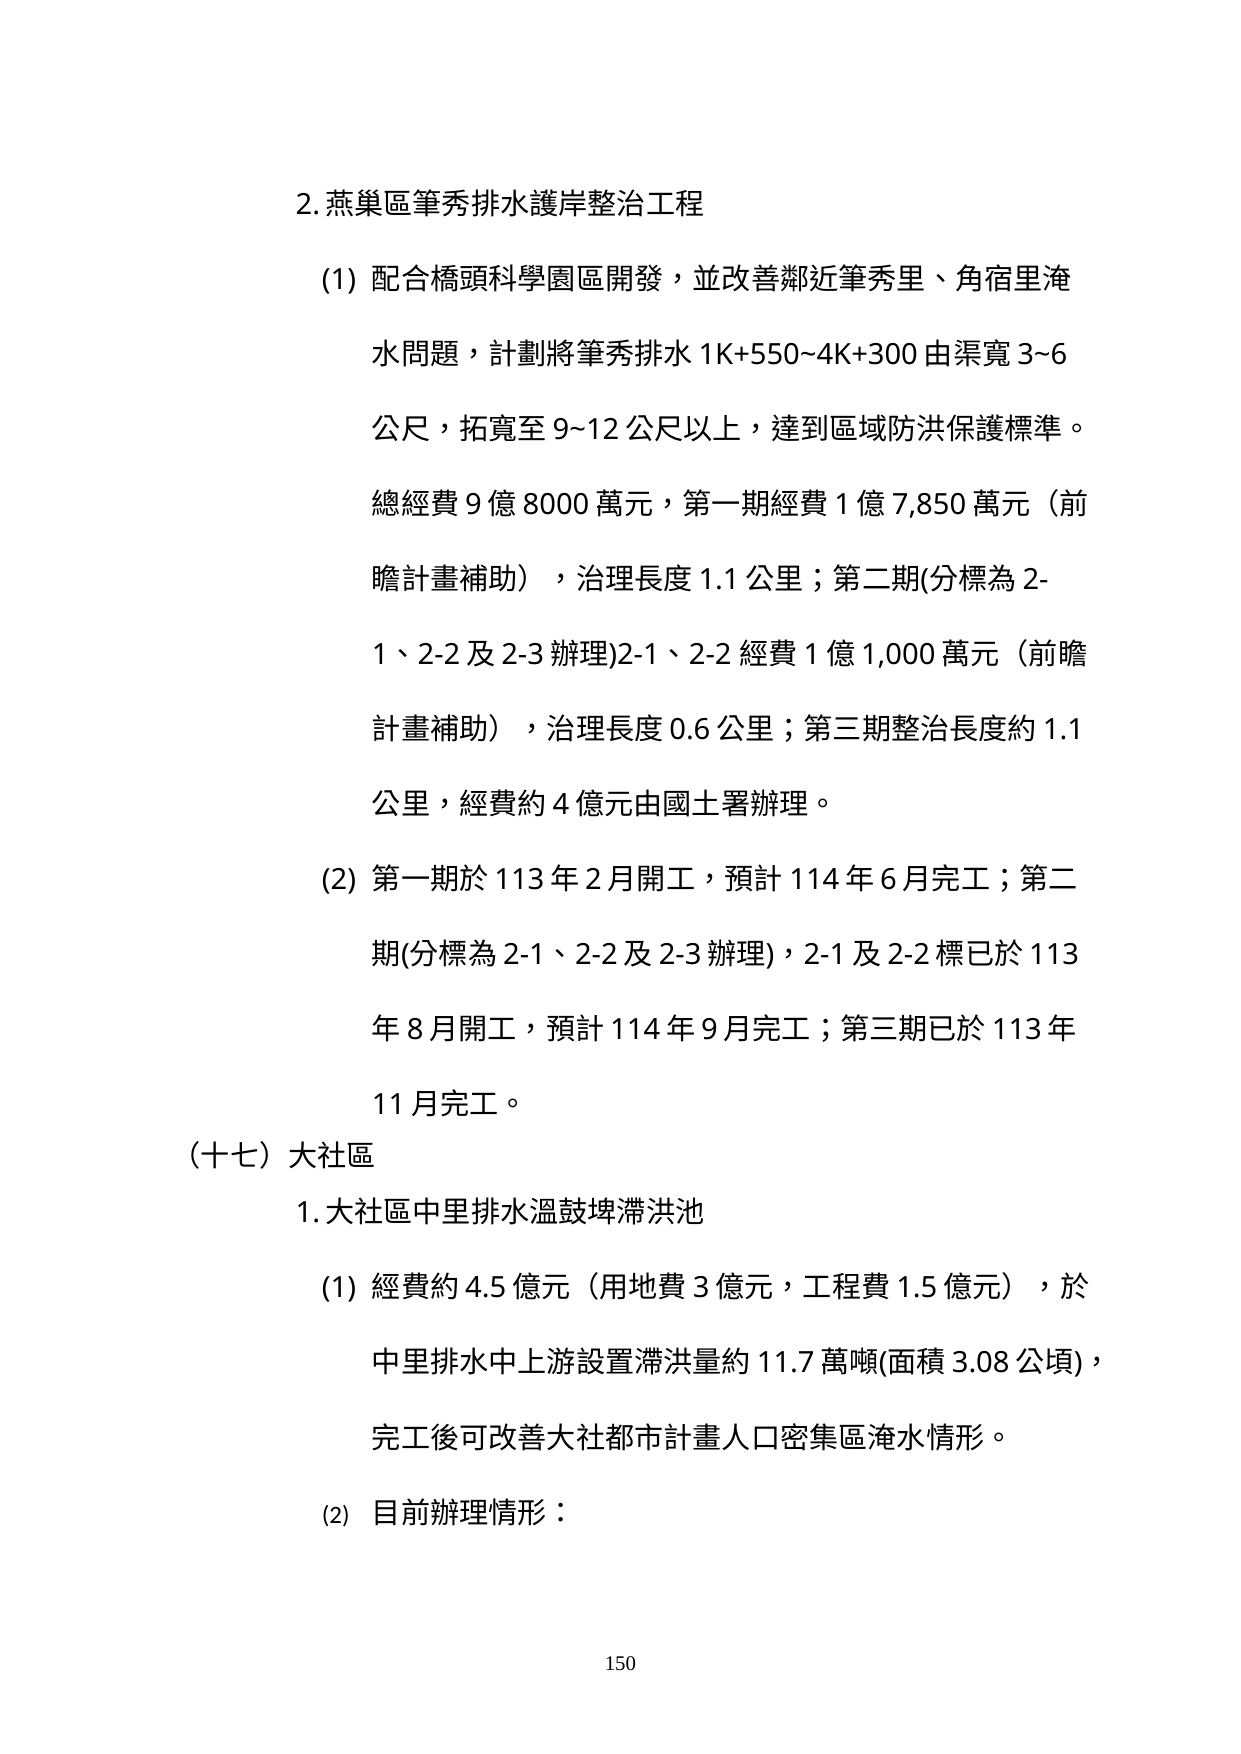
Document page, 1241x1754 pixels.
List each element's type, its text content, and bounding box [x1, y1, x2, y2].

list 配合橋頭科學園區開發，並改善鄰近筆秀里、角宿里淹水問題，計劃將筆秀排水1K+550~4K+300由渠寬3~6公尺，拓寬至9~12公尺以上，達到區域防洪保護標準。總經費9億8000萬元，第一期經費1億7,850萬元（前瞻計畫補助），治理長度1.1公里；第二期(分標為2-1、2-2及2-3辦理)2-1、2-2 經費1億1,000萬元（前瞻計畫補助），治理長度0.6公里；第三期整治長度約1.1公里，經費約4億元由國土署辦理。 [322, 239, 1092, 839]
list 大社區中里排水溫鼓埤滯洪池 [295, 1173, 1092, 1248]
list 經費約4.5億元（用地費3億元，工程費1.5億元），於中里排水中上游設置滯洪量約11.7萬噸(面積3.08公頃)，完工後可改善大社都市計畫人口密集區淹水情形。 [322, 1248, 1092, 1473]
list 第一期於113年2月開工，預計 114年6月完工；第二期(分標為2-1、2-2及2-3辦理)，2-1及2-2標已於113年8月開工，預計114年9月完工；第三期已於113年11月完工。 [322, 839, 1092, 1139]
list 目前辦理情形： [322, 1473, 1092, 1548]
list 大社區 [171, 1139, 1092, 1173]
list 燕巢區筆秀排水護岸整治工程 [295, 164, 1092, 239]
